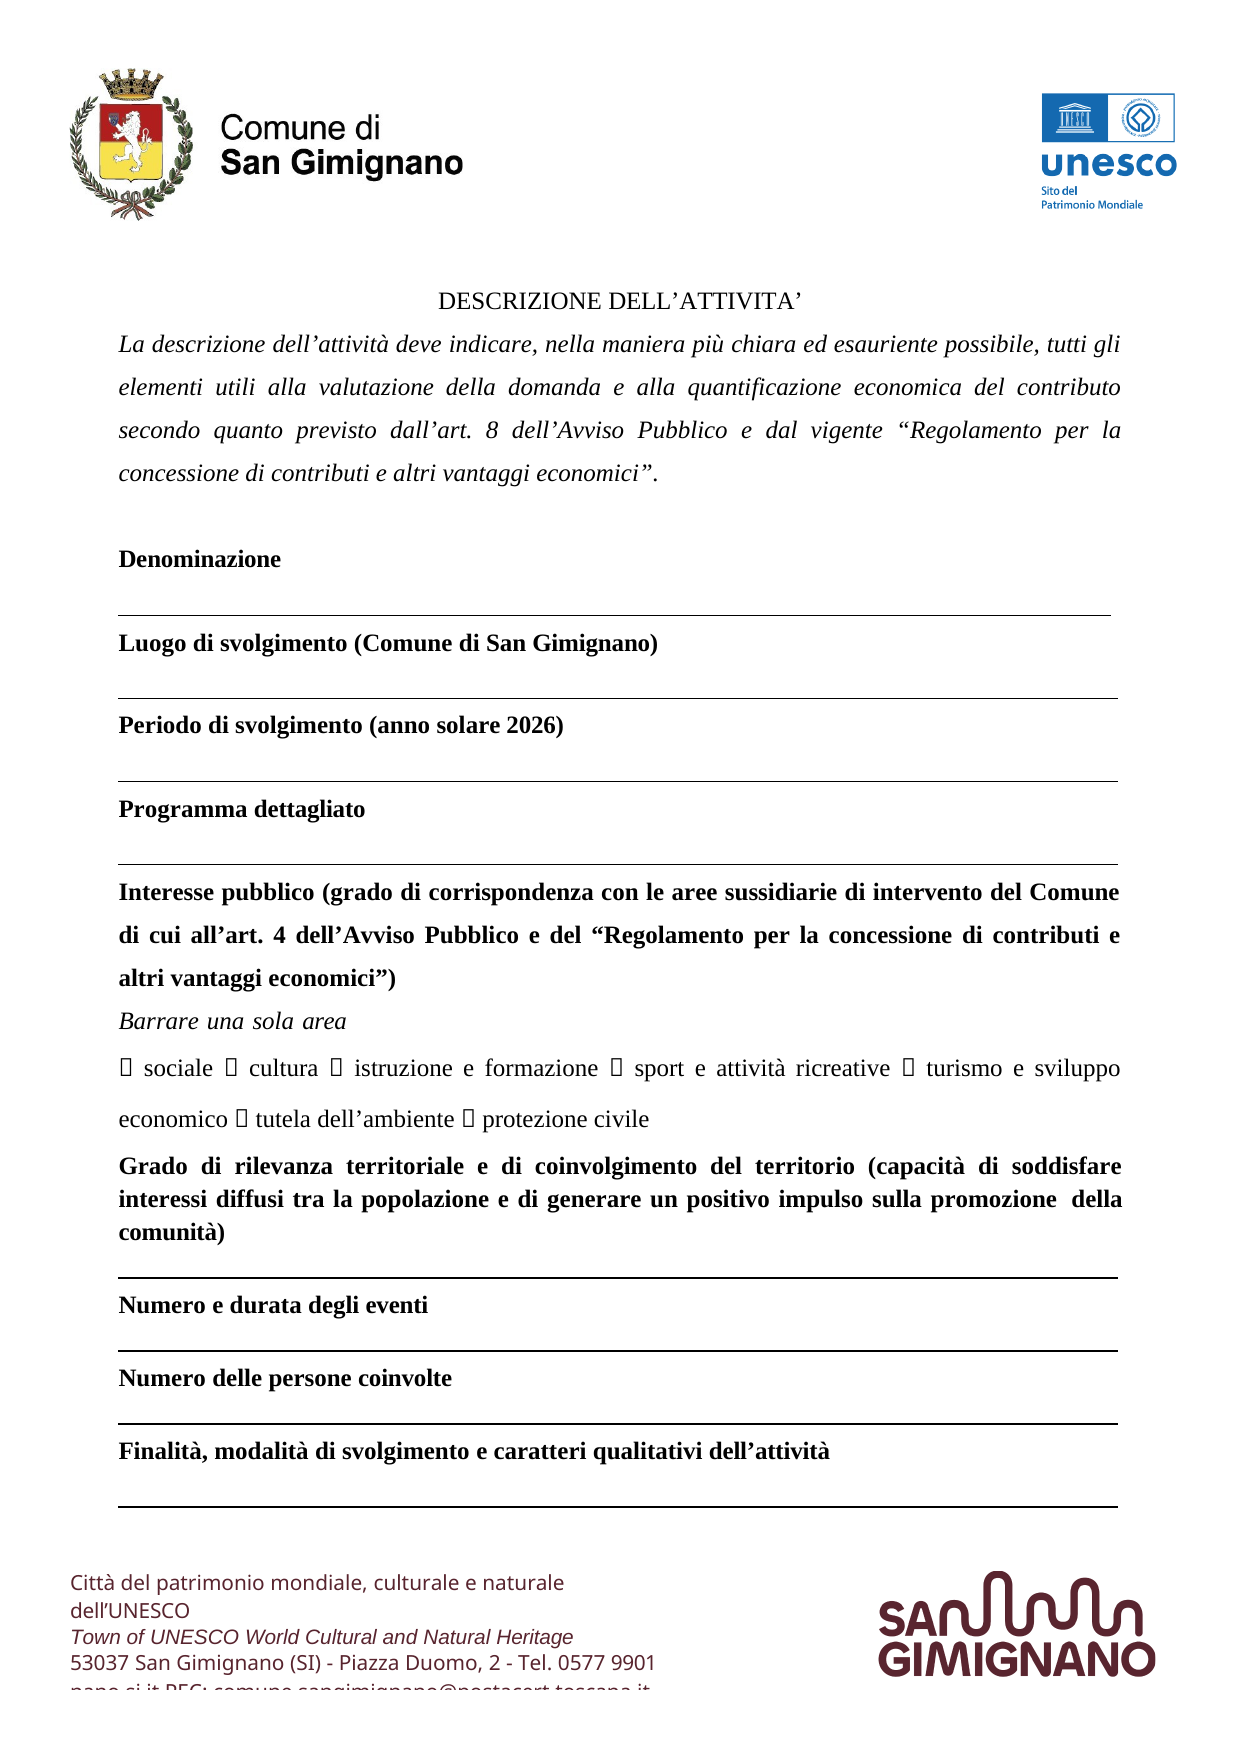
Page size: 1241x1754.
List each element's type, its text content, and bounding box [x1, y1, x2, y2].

picture [878, 1571, 1156, 1677]
subtitle Interesse pubblico (grado di corrispondenza con le aree sussidiarie di intervento del Comune di cui all’art. 4 dell’Avviso Pubblico e del “Regolamento per la concessione di contributi e altri vantaggi economici”) [118, 877, 1121, 992]
subtitle Grado di rilevanza territoriale e di coinvolgimento del territorio (capacità di soddisfare interessi diffusi tra la popolazione e di generare un positivo impulso sulla promozione della comunità) [118, 1151, 1123, 1246]
text Barrare una sola area [118, 1006, 1137, 1035]
text La descrizione dell’attività deve indicare, nella maniera più chiara ed esauriente possibile, tutti gli elementi utili alla valutazione della domanda e alla quantificazione economica del contributo secondo quanto previsto dall’art. 8 dell’Avviso Pubblico e dal vigente “Regolamento per la concessione di contributi e altri vantaggi economici”. [118, 329, 1122, 487]
picture [1041, 93, 1177, 209]
subtitle Finalità, modalità di svolgimento e caratteri qualitativi dell’attività [118, 1436, 1137, 1465]
subtitle Numero e durata degli eventi [118, 1290, 1137, 1319]
subtitle Numero delle persone coinvolte [118, 1363, 1137, 1392]
subtitle Denominazione [118, 544, 1137, 573]
picture [69, 68, 463, 221]
text  sociale  cultura  istruzione e formazione  sport e attività ricreative  turismo e sviluppo economico  tutela dell’ambiente  protezione civile [118, 1049, 1121, 1134]
subtitle Luogo di svolgimento (Comune di San Gimignano) [118, 628, 1137, 656]
subtitle Periodo di svolgimento (anno solare 2026) [118, 711, 1137, 739]
subtitle Programma dettagliato [118, 794, 1137, 822]
subtitle DESCRIZIONE DELL’ATTIVITA’ [118, 286, 1123, 314]
